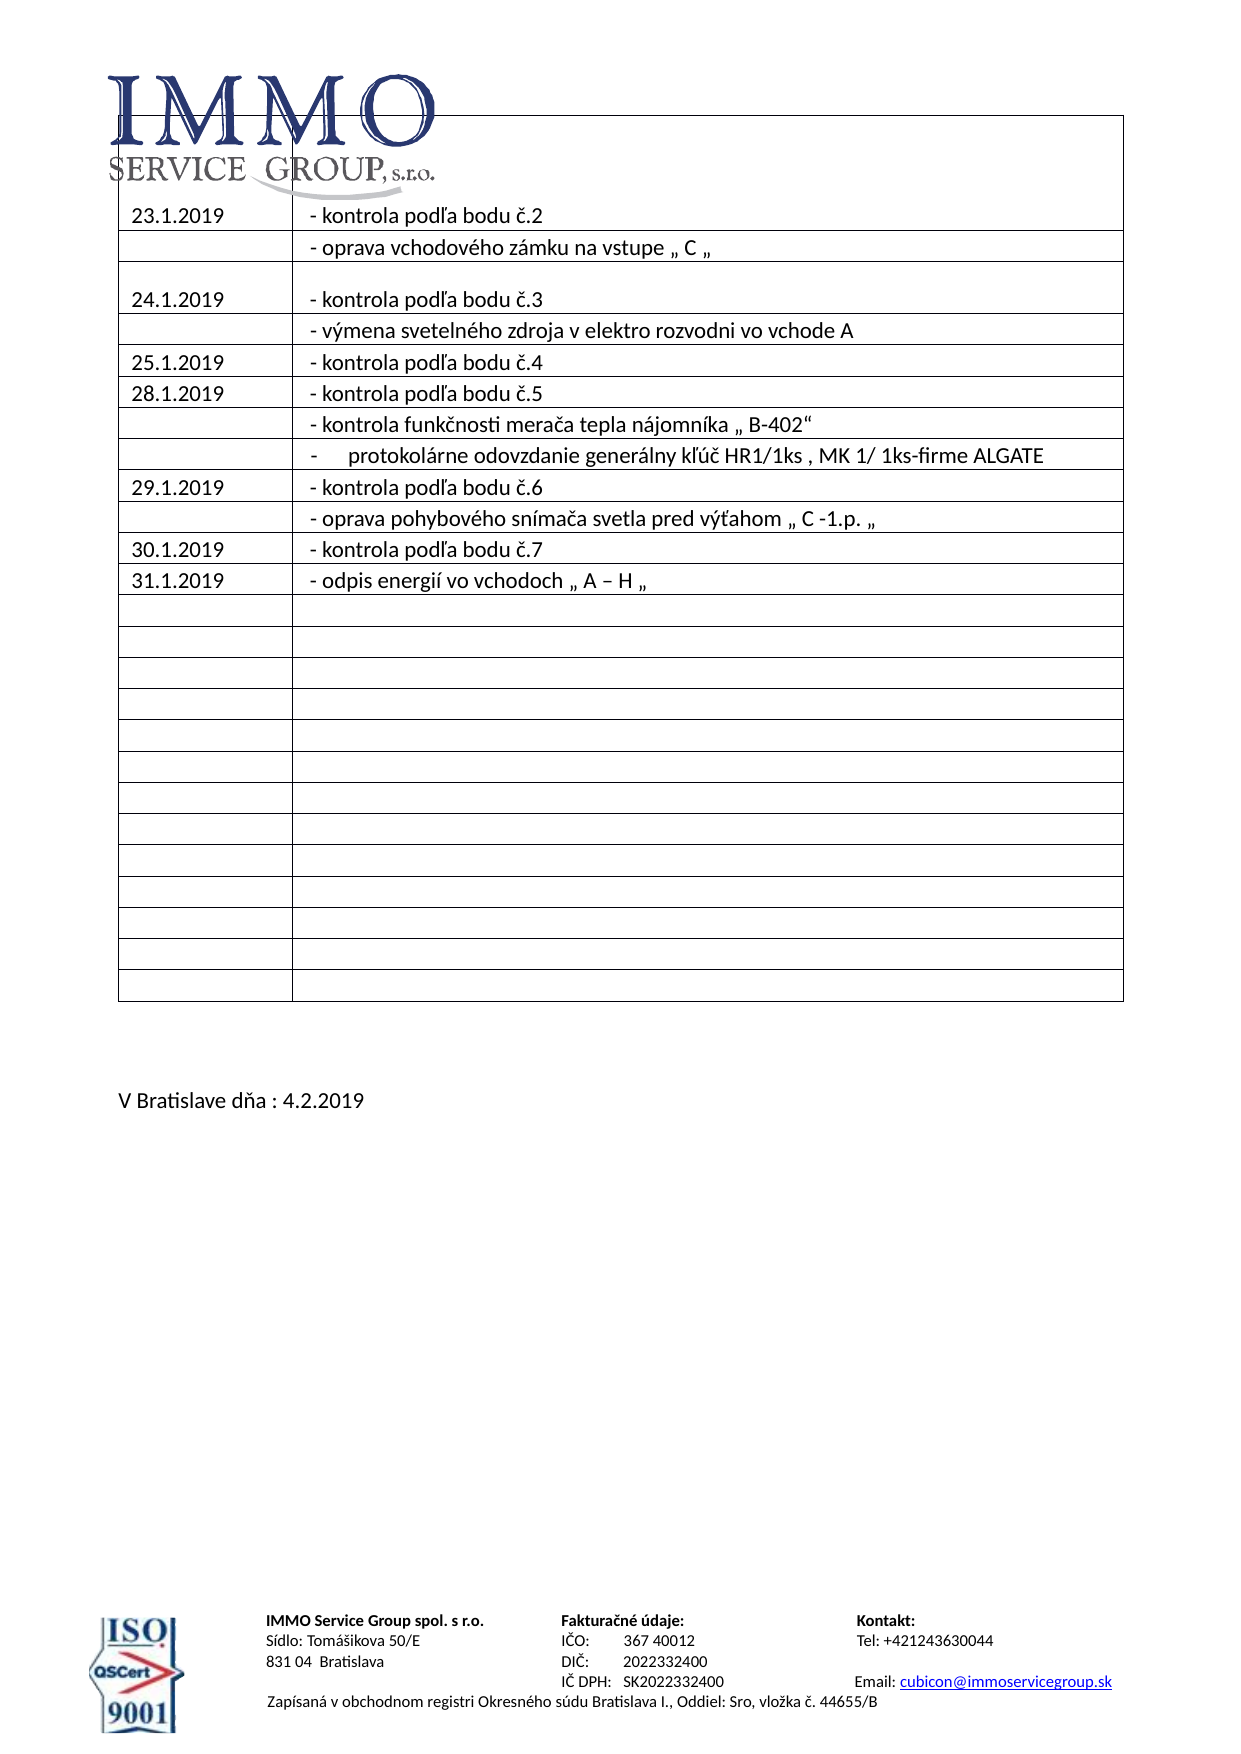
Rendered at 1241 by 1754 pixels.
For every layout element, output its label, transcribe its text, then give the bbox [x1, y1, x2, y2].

table_cell [119, 908, 292, 938]
table_cell [293, 877, 1123, 907]
table_cell [119, 689, 292, 719]
table_cell [119, 783, 292, 813]
table_cell 23.1.2019 [119, 116, 292, 229]
table_cell [293, 939, 1123, 969]
table_cell [293, 595, 1123, 626]
table_cell protokolárne odovzdanie generálny kľúč HR1/1ks , MK 1/ 1ks-firme ALGATE [293, 439, 1123, 469]
table_cell [293, 908, 1123, 938]
table_cell [293, 845, 1123, 876]
table_cell [119, 314, 292, 344]
table_cell [293, 970, 1123, 1001]
table_cell - oprava vchodového zámku na vstupe „ C „ [293, 231, 1123, 261]
table_cell 28.1.2019 [119, 377, 292, 407]
table_cell [293, 627, 1123, 657]
table_cell [293, 783, 1123, 813]
text V Bratislave dňa : 4.2.2019 [118, 1086, 1122, 1114]
table_cell [293, 658, 1123, 688]
table_cell - kontrola podľa bodu č.7 [293, 533, 1123, 563]
table_cell 30.1.2019 [119, 533, 292, 563]
table_cell [119, 627, 292, 657]
table_cell [119, 439, 292, 469]
table_cell [119, 231, 292, 261]
table_cell - kontrola podľa bodu č.4 [293, 345, 1123, 376]
table_cell 31.1.2019 [119, 564, 292, 594]
table_cell 29.1.2019 [119, 470, 292, 501]
table_cell 25.1.2019 [119, 345, 292, 376]
table_cell [119, 658, 292, 688]
table_cell - kontrola podľa bodu č.3 [293, 262, 1123, 313]
table_cell [119, 502, 292, 532]
table_cell [119, 408, 292, 438]
table_cell [293, 689, 1123, 719]
table_cell [119, 877, 292, 907]
table_cell [119, 814, 292, 844]
table_cell - kontrola funkčnosti merača tepla nájomníka „ B-402“ [293, 408, 1123, 438]
table_cell [293, 814, 1123, 844]
table_cell [119, 845, 292, 876]
table_cell - kontrola podľa bodu č.2 [293, 116, 1123, 229]
table_cell [119, 970, 292, 1001]
table_cell [293, 720, 1123, 751]
table_cell [119, 720, 292, 751]
table_cell - odpis energií vo vchodoch „ A – H „ [293, 564, 1123, 594]
table_cell [293, 752, 1123, 782]
table_cell - oprava pohybového snímača svetla pred výťahom „ C -1.p. „ [293, 502, 1123, 532]
table_cell [119, 939, 292, 969]
table_cell [119, 752, 292, 782]
table_cell - kontrola podľa bodu č.6 [293, 470, 1123, 501]
table_cell 24.1.2019 [119, 262, 292, 313]
table_cell - kontrola podľa bodu č.5 [293, 377, 1123, 407]
table_cell - výmena svetelného zdroja v elektro rozvodni vo vchode A [293, 314, 1123, 344]
table_cell [119, 595, 292, 626]
